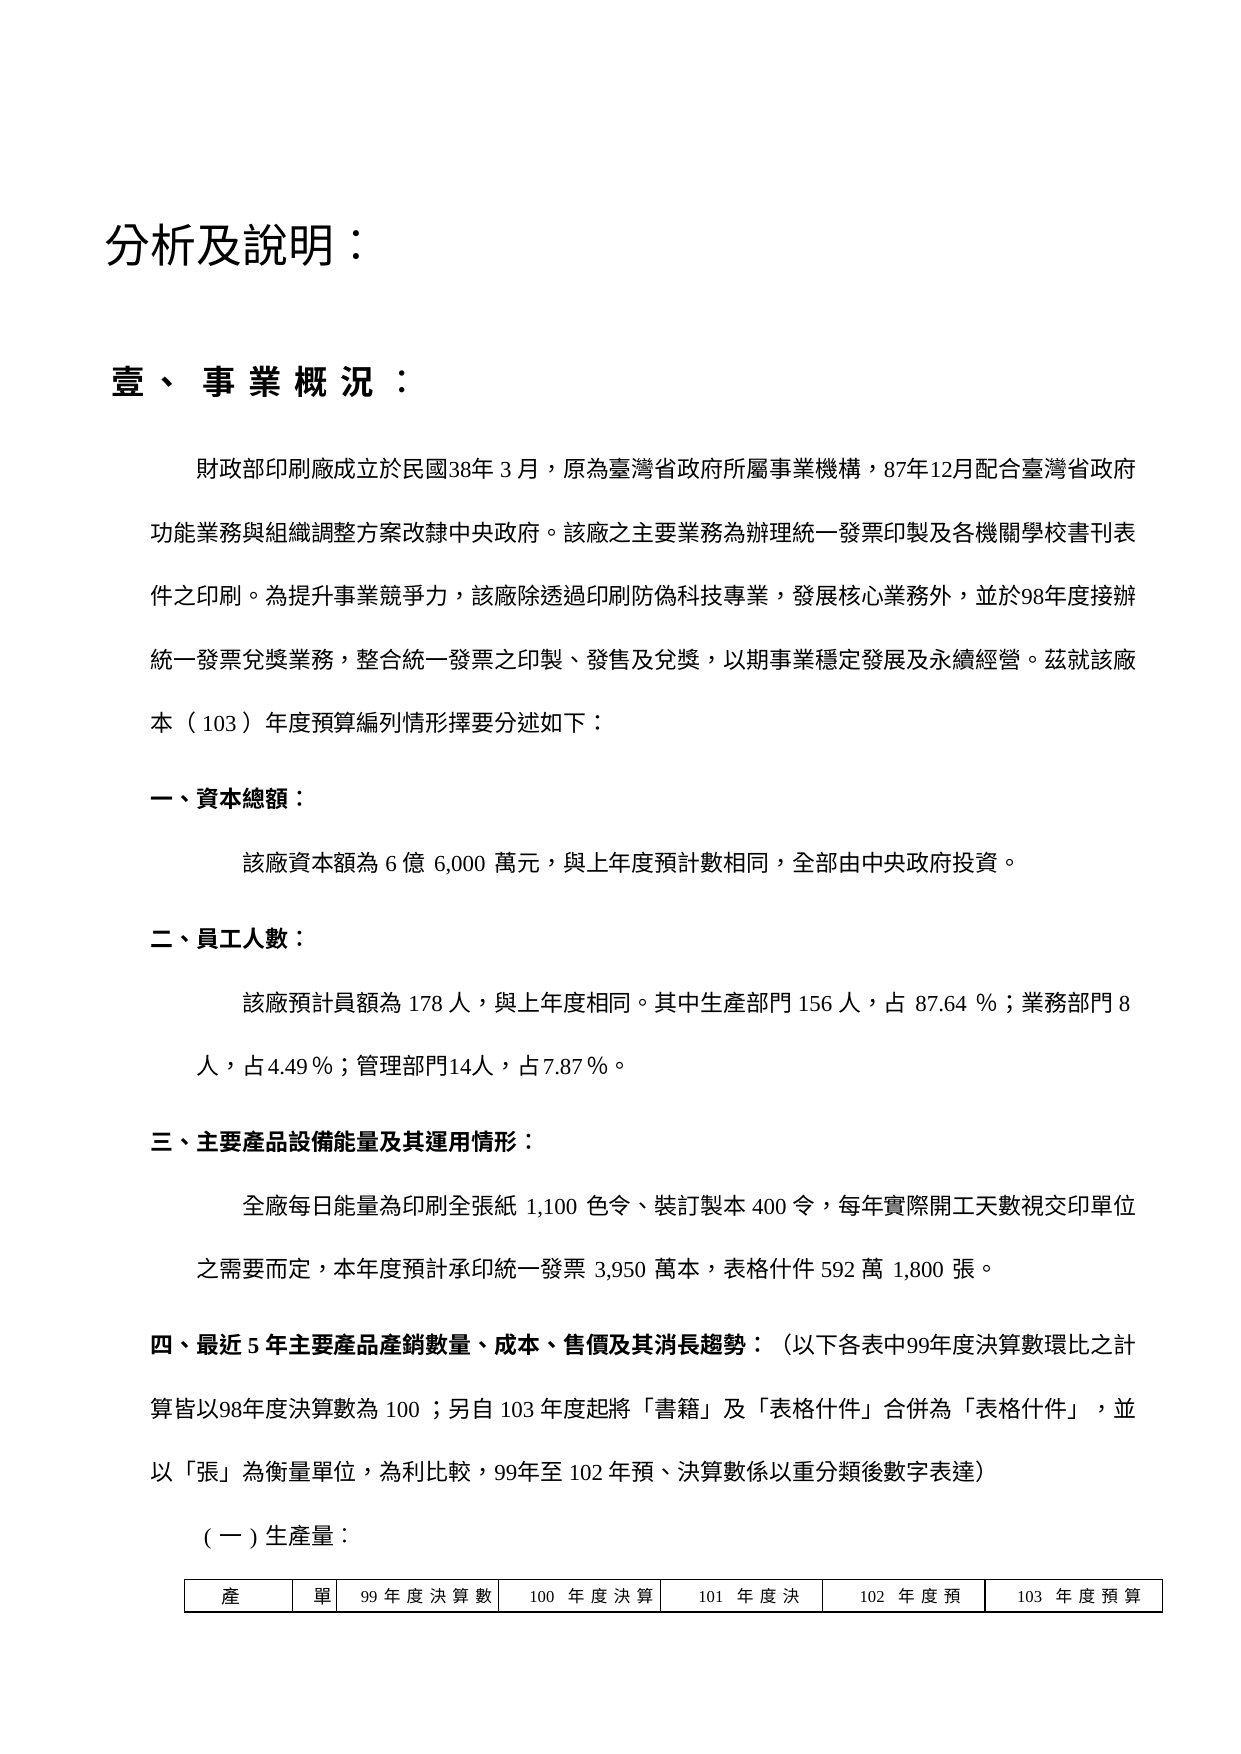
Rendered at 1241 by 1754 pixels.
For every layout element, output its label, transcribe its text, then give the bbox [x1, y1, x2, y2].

text (一)生產量︰ [182, 1503, 1136, 1566]
text 該廠資本額為6億6,000萬元，與上年度預計數相同，全部由中央政府投資。 [184, 830, 1136, 893]
subtitle 分析及說明︰ [104, 195, 1136, 290]
subtitle 二、員工人數︰ [134, 906, 1136, 969]
text 財政部印刷廠成立於民國38年3月，原為臺灣省政府所屬事業機構，87年12月配合臺灣省政府功能業務與組織調整方案改隸中央政府。該廠之主要業務為辦理統一發票印製及各機關學校書刊表件之印刷。為提升事業競爭力，該廠除透過印刷防偽科技專業，發展核心業務外，並於98年度接辦統一發票兌獎業務，整合統一發票之印製、發售及兌獎，以期事業穩定發展及永續經營。茲就該廠本（103）年度預算編列情形擇要分述如下： [134, 436, 1136, 754]
table_header 100年度決算 [499, 1580, 660, 1611]
subtitle 壹、事業概況︰ [104, 348, 1136, 412]
subtitle 四、最近5年主要產品產銷數量、成本、售價及其消長趨勢︰（以下各表中99年度決算數環比之計算皆以98年度決算數為100；另自103年度起將「書籍」及「表格什件」合併為「表格什件」，並以「張」為衡量單位，為利比較，99年至102年預、決算數係以重分類後數字表達） [138, 1312, 1136, 1503]
subtitle 一、資本總額︰ [134, 766, 1136, 830]
table_header 99年度決算數 [337, 1580, 498, 1611]
text 全廠每日能量為印刷全張紙1,100色令、裝訂製本400令，每年實際開工天數視交印單位之需要而定，本年度預計承印統一發票3,950萬本，表格什件592萬1,800張。 [184, 1172, 1136, 1299]
table_header 101年度決 [661, 1580, 822, 1611]
subtitle 三、主要產品設備能量及其運用情形︰ [134, 1109, 1136, 1172]
table_header 102年度預 [823, 1580, 984, 1611]
table_header 產 [185, 1580, 292, 1611]
table_header 單 [293, 1580, 336, 1611]
text 該廠預計員額為178人，與上年度相同。其中生產部門156人，占87.64％；業務部門8人，占4.49％；管理部門14人，占7.87％。 [184, 969, 1136, 1096]
table_header 103年度預算 [986, 1580, 1162, 1611]
